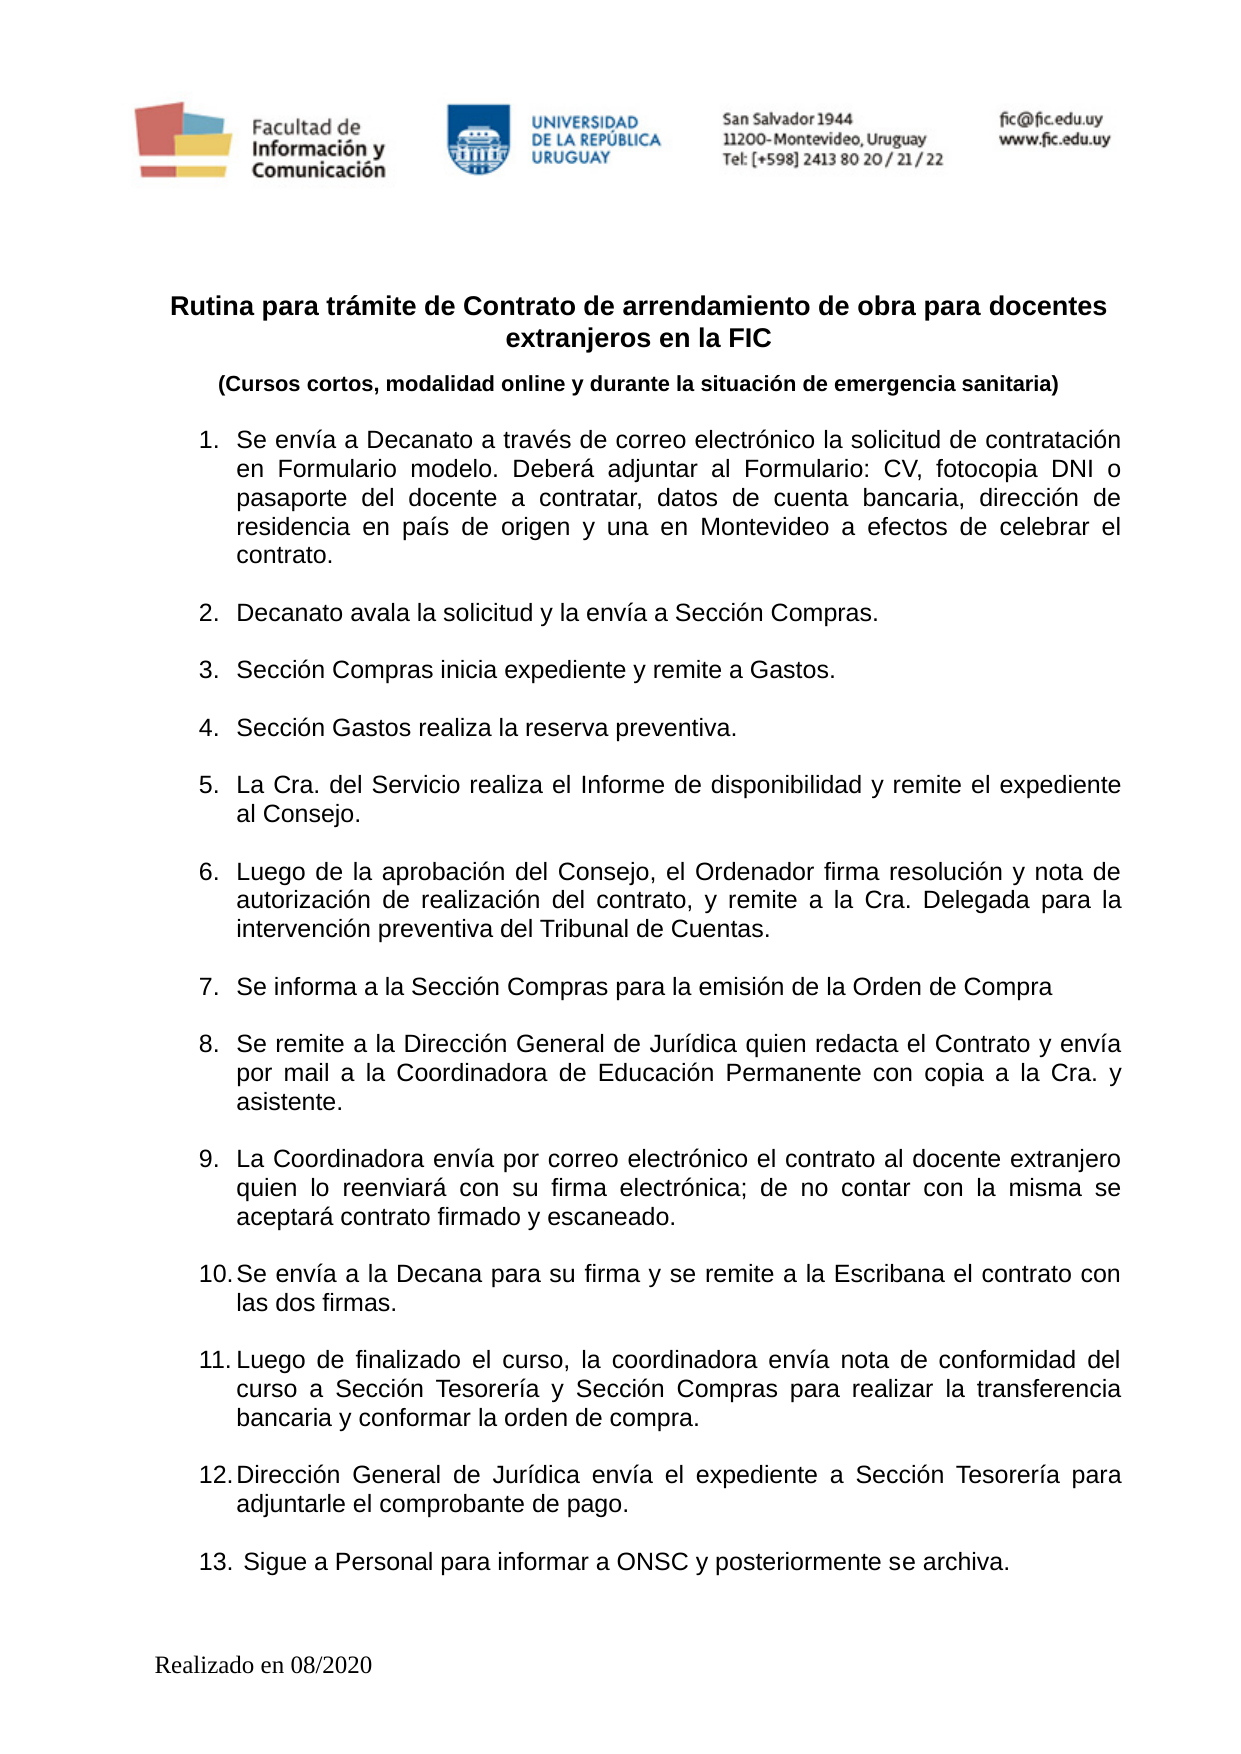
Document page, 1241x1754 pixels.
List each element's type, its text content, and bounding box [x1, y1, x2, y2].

list Luego de finalizado el curso, la coordinadora envía nota de conformidad del curso a Sección Tesorería y Sección Compras para realizar la transferencia bancaria y conformar la orden de compra. [199, 1345, 1123, 1432]
list Sección Gastos realiza la reserva preventiva. [199, 713, 1123, 742]
list Se envía a la Decana para su firma y se remite a la Escribana el contrato con las dos firmas. [199, 1259, 1123, 1317]
list Sección Compras inicia expediente y remite a Gastos. [199, 655, 1123, 684]
list Se remite a la Dirección General de Jurídica quien redacta el Contrato y envía por mail a la Coordinadora de Educación Permanente con copia a la Cra. y asistente. [199, 1029, 1123, 1115]
list La Coordinadora envía por correo electrónico el contrato al docente extranjero quien lo reenviará con su firma electrónica; de no contar con la misma se aceptará contrato firmado y escaneado. [199, 1144, 1123, 1230]
list La Cra. del Servicio realiza el Informe de disponibilidad y remite el expediente al Consejo. [199, 770, 1123, 828]
text Rutina para trámite de Contrato de arrendamiento de obra para docentes extranjeros en la FIC [154, 290, 1123, 353]
list Dirección General de Jurídica envía el expediente a Sección Tesorería para adjuntarle el comprobante de pago. [199, 1460, 1123, 1518]
list Se informa a la Sección Compras para la emisión de la Orden de Compra [199, 972, 1123, 1000]
text (Cursos cortos, modalidad online y durante la situación de emergencia sanitaria) [154, 371, 1123, 397]
list Decanato avala la solicitud y la envía a Sección Compras. [199, 598, 1123, 627]
list Luego de la aprobación del Consejo, el Ordenador firma resolución y nota de autorización de realización del contrato, y remite a la Cra. Delegada para la intervención preventiva del Tribunal de Cuentas. [199, 857, 1123, 943]
list Sigue a Personal para informar a ONSC y posteriormente se archiva. [199, 1547, 1123, 1575]
list Se envía a Decanato a través de correo electrónico la solicitud de contratación en Formulario modelo. Deberá adjuntar al Formulario: CV, fotocopia DNI o pasaporte del docente a contratar, datos de cuenta bancaria, dirección de residencia en país de origen y una en Montevideo a efectos de celebrar el contrato. [199, 425, 1123, 569]
picture [0, 7, 1241, 244]
